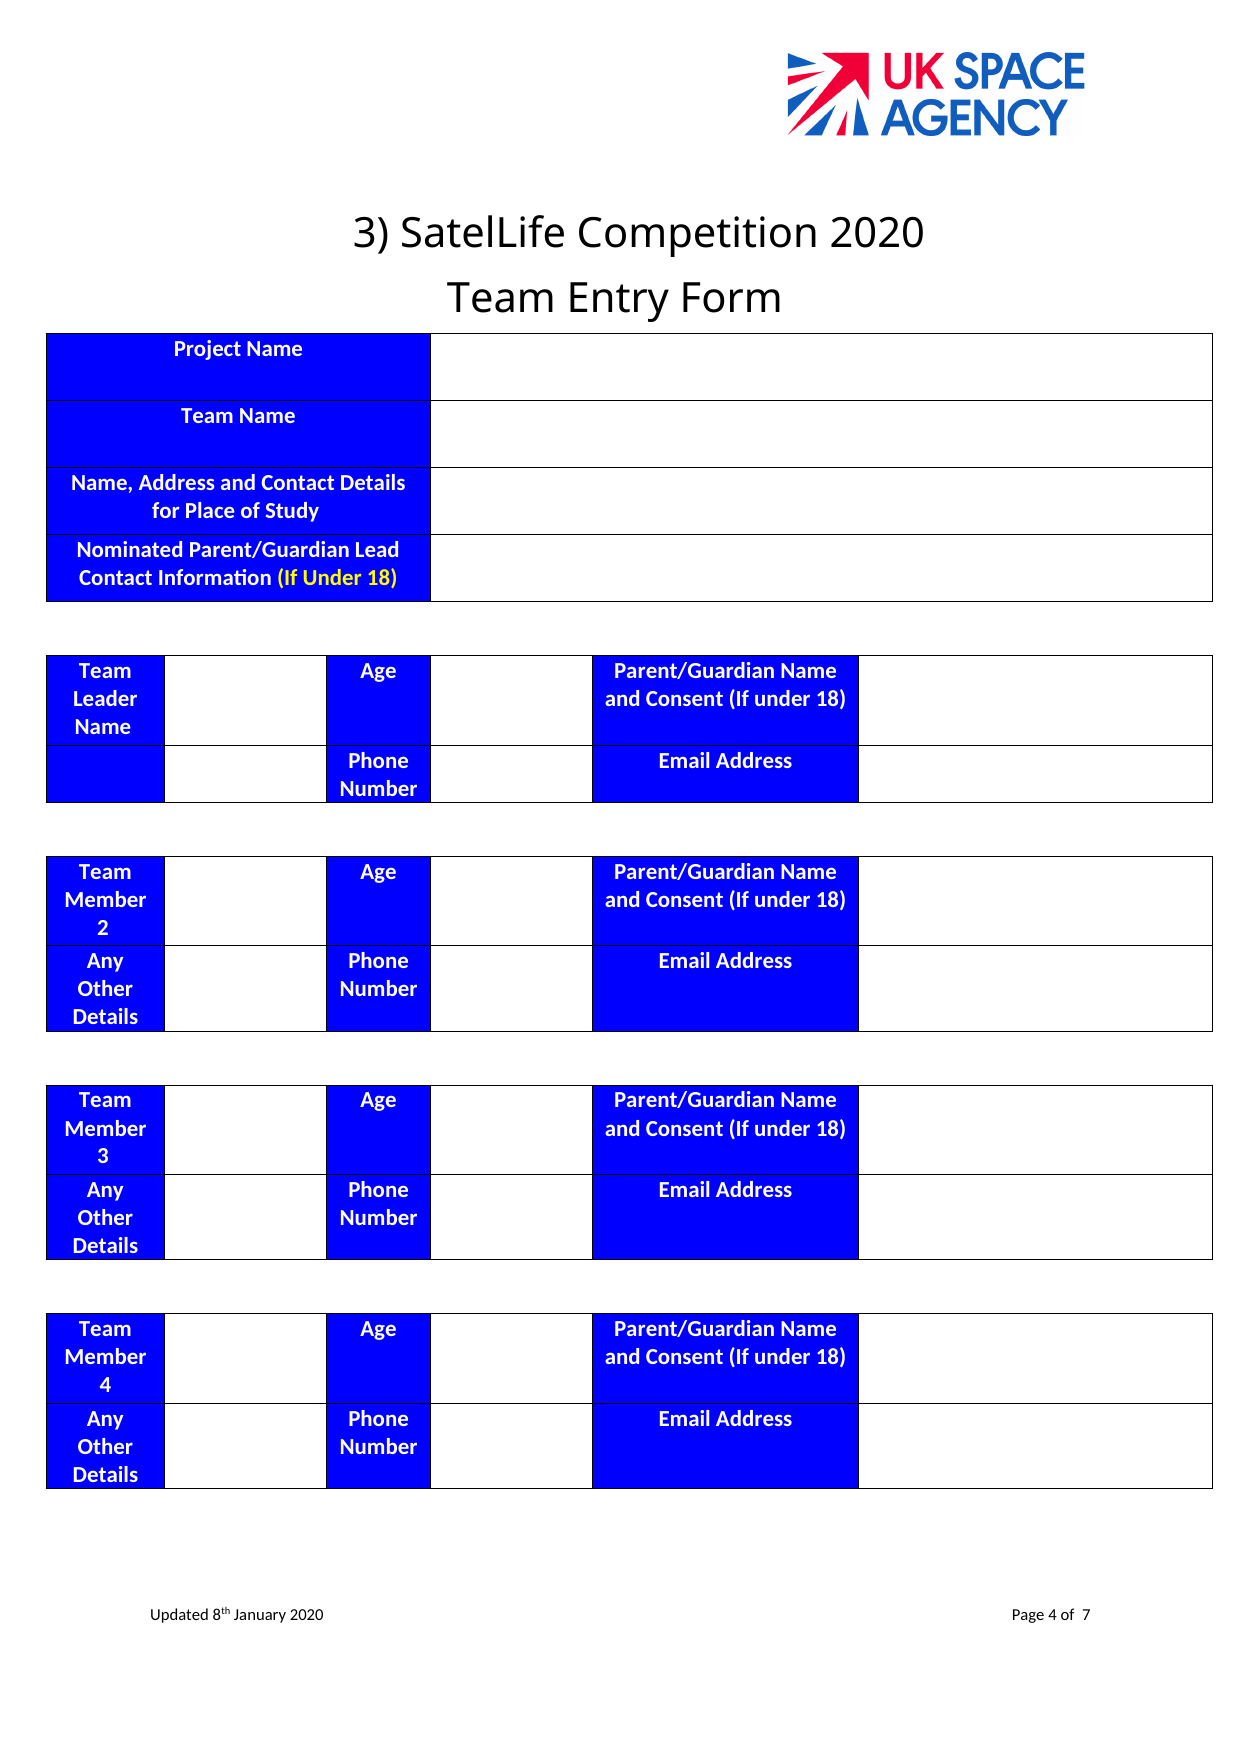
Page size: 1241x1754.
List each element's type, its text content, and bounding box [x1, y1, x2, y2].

table_header Parent/Guardian Name and Consent (If under 18) [593, 1314, 858, 1403]
table_header [165, 1314, 326, 1403]
table_header [431, 1314, 592, 1403]
table_header Team Leader Name [47, 656, 164, 745]
table_cell [165, 1175, 326, 1259]
text Team Entry Form [150, 268, 1090, 324]
table_header Parent/Guardian Name and Consent (If under 18) [593, 656, 858, 745]
table_cell [431, 401, 1212, 467]
table_cell [431, 468, 1212, 534]
table_cell Any Other Details [47, 1175, 164, 1259]
table_header [859, 656, 1212, 745]
table_header Team Member 3 [47, 1086, 164, 1174]
table_cell Any Other Details [47, 1404, 164, 1488]
table_cell [165, 1404, 326, 1488]
table_cell [47, 746, 164, 802]
table_cell Email Address [593, 1404, 858, 1488]
table_cell [165, 946, 326, 1031]
table_cell Phone Number [327, 1175, 430, 1259]
table_header Parent/Guardian Name and Consent (If under 18) [593, 857, 858, 945]
table_cell Team Name [47, 401, 430, 467]
table_cell Email Address [593, 746, 858, 802]
table_cell Any Other Details [47, 946, 164, 1031]
table_header Age [327, 1314, 430, 1403]
table_header [165, 1086, 326, 1174]
table_cell [431, 946, 592, 1031]
table_cell Nominated Parent/Guardian Lead Contact Information (If Under 18) [47, 535, 430, 601]
table_cell Email Address [593, 1175, 858, 1259]
table_header [859, 1314, 1212, 1403]
table_header Age [327, 857, 430, 945]
table_header [431, 1086, 592, 1174]
table_cell [431, 1175, 592, 1259]
table_cell Phone Number [327, 1404, 430, 1488]
table_header Team Member 2 [47, 857, 164, 945]
table_cell Phone Number [327, 946, 430, 1031]
table_header [431, 334, 1212, 400]
table_header [859, 857, 1212, 945]
table_header Age [327, 656, 430, 745]
table_header Age [327, 1086, 430, 1174]
table_cell [859, 1175, 1212, 1259]
table_header [165, 656, 326, 745]
table_cell [859, 1404, 1212, 1488]
table_cell Name, Address and Contact Details for Place of Study [47, 468, 430, 534]
table_header [859, 1086, 1212, 1174]
table_cell [859, 746, 1212, 802]
table_header [431, 656, 592, 745]
table_header Team Member 4 [47, 1314, 164, 1403]
table_cell [431, 535, 1212, 601]
table_cell [165, 746, 326, 802]
table_cell Email Address [593, 946, 858, 1031]
table_cell Phone Number [327, 746, 430, 802]
table_header Parent/Guardian Name and Consent (If under 18) [593, 1086, 858, 1174]
table_header [165, 857, 326, 945]
list SatelLife Competition 2020 [187, 202, 1090, 259]
table_cell [431, 746, 592, 802]
table_cell [431, 1404, 592, 1488]
table_cell [859, 946, 1212, 1031]
table_header [431, 857, 592, 945]
table_header Project Name [47, 334, 430, 400]
